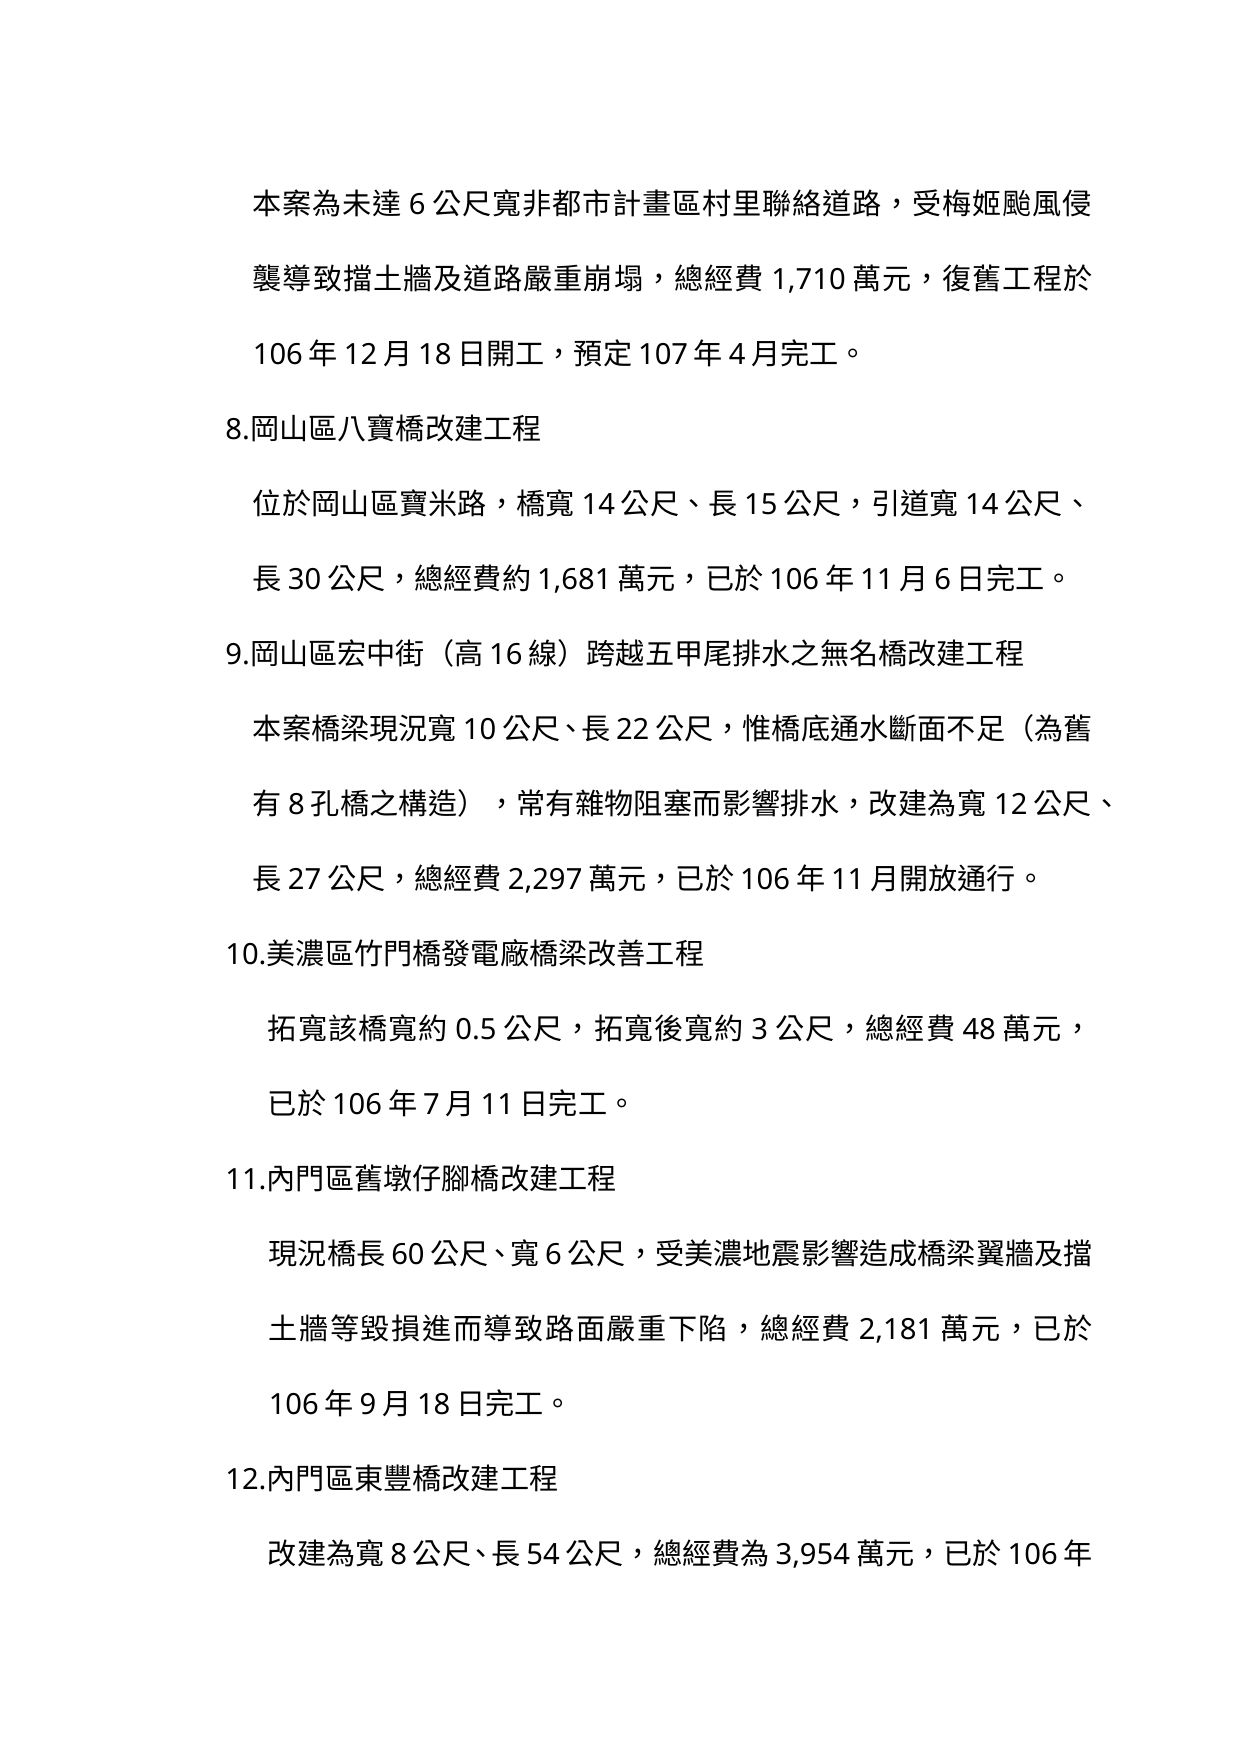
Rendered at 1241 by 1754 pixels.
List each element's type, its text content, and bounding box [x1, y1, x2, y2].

text 11.內門區舊墩仔腳橋改建工程 [225, 1139, 1092, 1214]
text 本案為未達6公尺寬非都市計畫區村里聯絡道路，受梅姬颱風侵襲導致擋土牆及道路嚴重崩塌，總經費1,710萬元，復舊工程於106年12月18日開工，預定107年4月完工。 [253, 164, 1092, 389]
text 現況橋長60公尺、寬6公尺，受美濃地震影響造成橋梁翼牆及擋土牆等毀損進而導致路面嚴重下陷，總經費2,181萬元，已於106年9月18日完工。 [268, 1214, 1092, 1439]
text 拓寬該橋寬約0.5公尺，拓寬後寬約3公尺，總經費48萬元，已於106年7月11日完工。 [268, 989, 1092, 1139]
text 12.內門區東豐橋改建工程 [225, 1439, 1092, 1514]
text 10.美濃區竹門橋發電廠橋梁改善工程 [225, 914, 1092, 989]
text 改建為寬8公尺、長54公尺，總經費為3,954萬元，已於106年 [268, 1514, 1092, 1589]
text 9.岡山區宏中街（高16線）跨越五甲尾排水之無名橋改建工程 [225, 614, 1092, 689]
text 8.岡山區八寶橋改建工程 [225, 389, 1092, 464]
text 本案橋梁現況寬10公尺、長22公尺，惟橋底通水斷面不足（為舊有8孔橋之構造），常有雜物阻塞而影響排水，改建為寬12公尺、長27公尺，總經費2,297萬元，已於106年11月開放通行。 [253, 689, 1092, 914]
text 位於岡山區寶米路，橋寬14公尺、長15公尺，引道寬14公尺、長30公尺，總經費約1,681萬元，已於106年11月6日完工。 [253, 464, 1092, 614]
